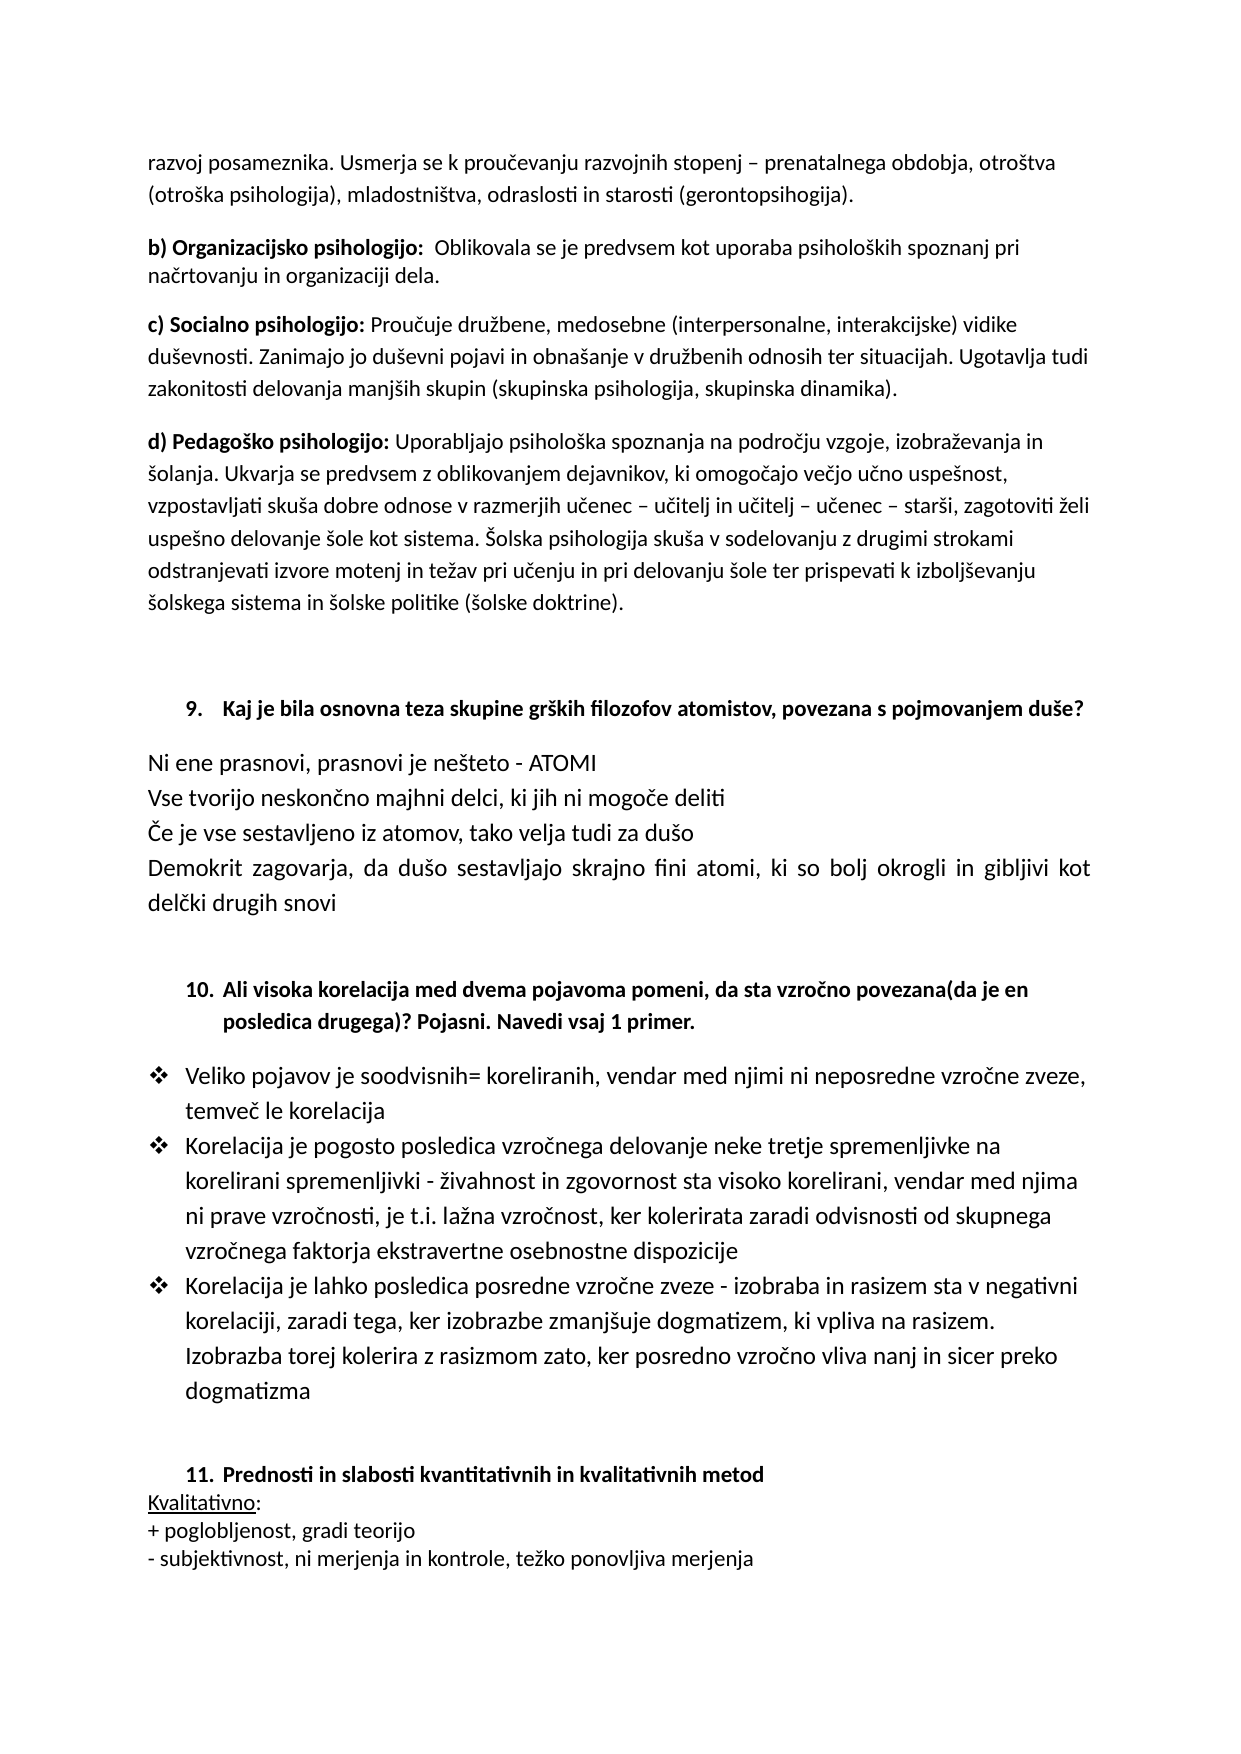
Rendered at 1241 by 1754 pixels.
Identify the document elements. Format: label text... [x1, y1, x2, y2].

text Demokrit zagovarja, da dušo sestavljajo skrajno fini atomi, ki so bolj okrogli in gibljivi kot delčki drugih snovi [148, 852, 1093, 918]
text c) Socialno psihologijo: Proučuje družbene, medosebne (interpersonalne, interakcijske) vidike duševnosti. Zanimajo jo duševni pojavi in obnašanje v družbenih odnosih ter situacijah. Ugotavlja tudi zakonitosti delovanja manjših skupin (skupinska psihologija, skupinska dinamika). [148, 310, 1093, 402]
text Kvalitativno: [148, 1488, 1093, 1516]
list Korelacija je lahko posledica posredne vzročne zveze - izobraba in rasizem sta v negativni korelaciji, zaradi tega, ker izobrazbe zmanjšuje dogmatizem, ki vpliva na rasizem. Izobrazba torej kolerira z rasizmom zato, ker posredno vzročno vliva nanj in sicer preko dogmatizma [148, 1270, 1093, 1406]
list Ali visoka korelacija med dvema pojavoma pomeni, da sta vzročno povezana(da je en posledica drugega)? Pojasni. Navedi vsaj 1 primer. [185, 975, 1093, 1035]
list Korelacija je pogosto posledica vzročnega delovanje neke tretje spremenljivke na korelirani spremenljivki - živahnost in zgovornost sta visoko korelirani, vendar med njima ni prave vzročnosti, je t.i. lažna vzročnost, ker kolerirata zaradi odvisnosti od skupnega vzročnega faktorja ekstravertne osebnostne dispozicije [148, 1130, 1093, 1266]
text + poglobljenost, gradi teorijo [148, 1516, 1093, 1544]
text razvoj posameznika. Usmerja se k proučevanju razvojnih stopenj – prenatalnega obdobja, otroštva (otroška psihologija), mladostništva, odraslosti in starosti (gerontopsihogija). [148, 148, 1093, 208]
list Kaj je bila osnovna teza skupine grških filozofov atomistov, povezana s pojmovanjem duše? [185, 694, 1093, 722]
text d) Pedagoško psihologijo: Uporabljajo psihološka spoznanja na področju vzgoje, izobraževanja in šolanja. Ukvarja se predvsem z oblikovanjem dejavnikov, ki omogočajo večjo učno uspešnost, vzpostavljati skuša dobre odnose v razmerjih učenec – učitelj in učitelj – učenec – starši, zagotoviti želi uspešno delovanje šole kot sistema. Šolska psihologija skuša v sodelovanju z drugimi strokami odstranjevati izvore motenj in težav pri učenju in pri delovanju šole ter prispevati k izboljševanju šolskega sistema in šolske politike (šolske doktrine). [148, 427, 1093, 616]
text Če je vse sestavljeno iz atomov, tako velja tudi za dušo [148, 817, 1093, 848]
text b) Organizacijsko psihologijo: Oblikovala se je predvsem kot uporaba psiholoških spoznanj pri načrtovanju in organizaciji dela. [148, 233, 1093, 289]
text Ni ene prasnovi, prasnovi je nešteto - ATOMI [148, 747, 1093, 778]
text - subjektivnost, ni merjenja in kontrole, težko ponovljiva merjenja [148, 1544, 1093, 1572]
list Prednosti in slabosti kvantitativnih in kvalitativnih metod [185, 1460, 1093, 1488]
list Veliko pojavov je soodvisnih= koreliranih, vendar med njimi ni neposredne vzročne zveze, temveč le korelacija [148, 1060, 1093, 1126]
text Vse tvorijo neskončno majhni delci, ki jih ni mogoče deliti [148, 782, 1093, 813]
